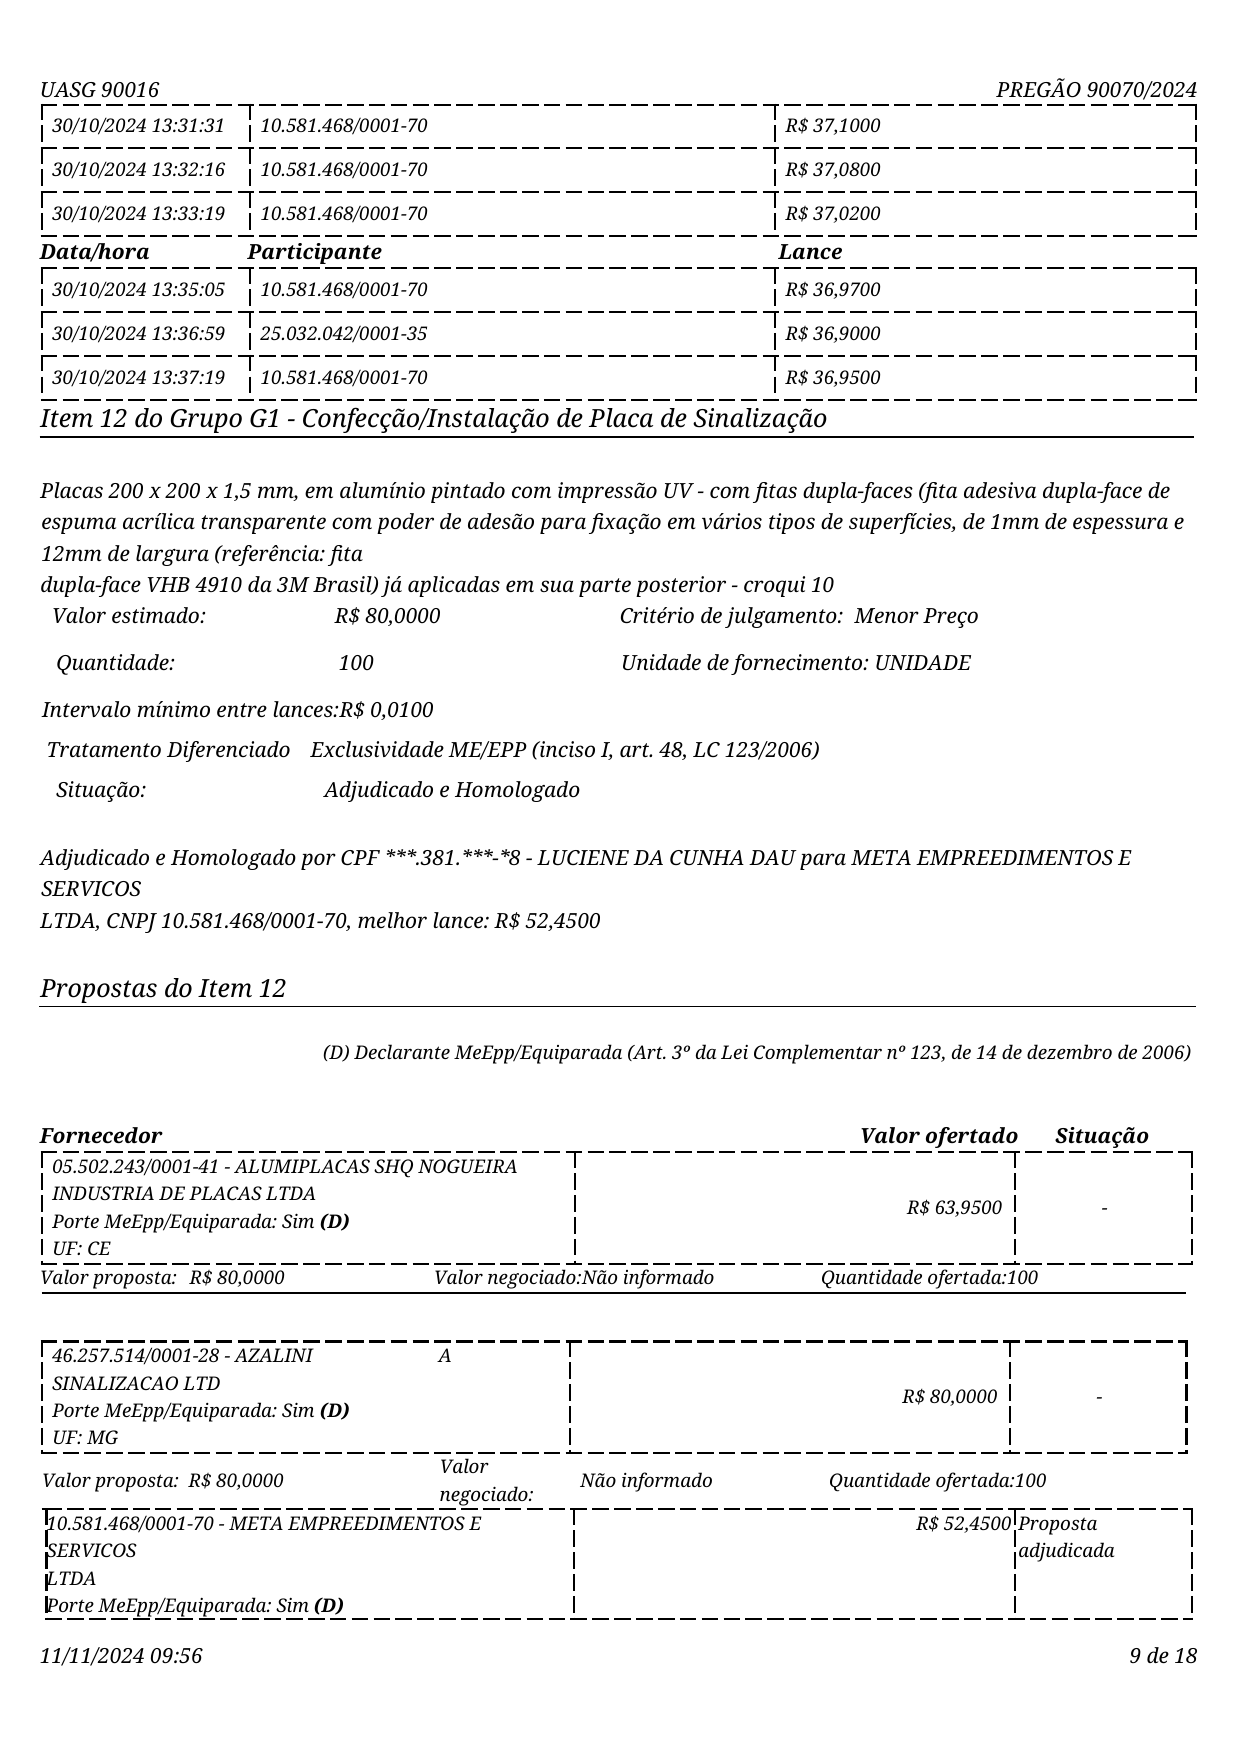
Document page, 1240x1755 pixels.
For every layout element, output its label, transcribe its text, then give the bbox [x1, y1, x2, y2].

text Valor estimado: R$ 80,0000 Critério de julgamento: Menor Preço [39, 601, 1200, 629]
table_cell Quantidade ofertada: 100 [829, 1452, 1186, 1508]
text Data/hora Participante Lance [39, 237, 1200, 265]
table_cell R$ 80,0000 [829, 1340, 1010, 1452]
table_header [1186, 1292, 1192, 1340]
text Valor proposta: R$ 80,0000 Valor negociado: Não informado Quantidade ofertada: 100 [39, 1264, 1200, 1290]
table_header 05.502.243/0001-41 - ALUMIPLACAS SHQ NOGUEIRA INDUSTRIA DE PLACAS LTDA Porte MeEpp/Equiparada: Sim (D) UF: CE [42, 1151, 575, 1262]
table_header R$ 63,9500 [575, 1151, 1014, 1262]
table_cell 30/10/2024 13:36:59 [42, 311, 250, 355]
table_cell 10.581.468/0001-70 [250, 355, 775, 398]
table_cell 10.581.468/0001-70 [250, 191, 775, 235]
table_header [829, 1294, 1186, 1340]
table_cell R$ 37,1000 [775, 104, 1196, 147]
text Fornecedor Valor ofertado Situação [39, 1121, 1200, 1149]
table_cell 30/10/2024 13:33:19 [42, 191, 250, 235]
table_cell 25.032.042/0001-35 [250, 311, 775, 355]
table_header [570, 1294, 829, 1340]
table_cell 30/10/2024 13:32:16 [42, 147, 250, 191]
table_header R$ 36,9700 [775, 267, 1196, 311]
table_cell [1186, 1340, 1192, 1452]
text Situação: Adjudicado e Homologado [39, 775, 1200, 803]
text Adjudicado e Homologado por CPF ***.381.***-*8 - LUCIENE DA CUNHA DAU para META EMPREEDIMENTOS E SERVICOS [40, 843, 1200, 903]
table_cell Não informado [570, 1452, 829, 1508]
table_cell [42, 1510, 46, 1618]
table_cell Proposta adjudicada [1015, 1508, 1192, 1618]
table_cell A [439, 1340, 570, 1452]
table_cell 46.257.514/0001-28 - AZALINI SINALIZACAO LTD Porte MeEpp/Equiparada: Sim (D) UF: MG [42, 1340, 439, 1452]
table_cell Valor negociado: [439, 1452, 570, 1508]
text Quantidade: 100 Unidade de fornecimento: UNIDADE [39, 648, 1200, 677]
table_cell R$ 36,9000 [775, 311, 1196, 355]
text dupla-face VHB 4910 da 3M Brasil) já aplicadas em sua parte posterior - croqui 10 [40, 570, 1200, 598]
table_cell 10.581.468/0001-70 [250, 104, 775, 147]
table_header [42, 1294, 570, 1340]
text Intervalo mínimo entre lances: R$ 0,0100 [39, 695, 1200, 724]
table_header 30/10/2024 13:35:05 [42, 267, 250, 311]
table_cell [1186, 1452, 1192, 1508]
table_cell [570, 1340, 829, 1452]
table_cell 30/10/2024 13:31:31 [42, 104, 250, 147]
table_header 10.581.468/0001-70 [250, 267, 775, 311]
table_cell 10.581.468/0001-70 - META EMPREEDIMENTOS E SERVICOS LTDA Porte MeEpp/Equiparada: Sim (D) [46, 1508, 574, 1618]
text Propostas do Item 12 [40, 970, 1200, 1004]
table_cell R$ 52,4500 [574, 1508, 1014, 1618]
table_cell Valor proposta: R$ 80,0000 [42, 1452, 439, 1508]
text Tratamento Diferenciado Exclusividade ME/EPP (inciso I, art. 48, LC 123/2006) [39, 735, 1200, 763]
table_cell R$ 37,0800 [775, 147, 1196, 191]
text LTDA, CNPJ 10.581.468/0001-70, melhor lance: R$ 52,4500 [40, 906, 1200, 934]
table_cell R$ 37,0200 [775, 191, 1196, 235]
table_header - [1015, 1151, 1192, 1262]
text (D) Declarante MeEpp/Equiparada (Art. 3º da Lei Complementar nº 123, de 14 de dezembro de 2006) [39, 1039, 1193, 1065]
text Item 12 do Grupo G1 - Confecção/Instalação de Placa de Sinalização [40, 401, 1200, 434]
text Placas 200 x 200 x 1,5 mm, em alumínio pintado com impressão UV - com fitas dupla-faces (fita adesiva dupla-face de espuma acrílica transparente com poder de adesão para fixação em vários tipos de superfícies, de 1mm de espessura e 12mm de largura (referência: fita [40, 476, 1200, 567]
table_cell - [1010, 1340, 1186, 1452]
table_cell 10.581.468/0001-70 [250, 147, 775, 191]
table_cell R$ 36,9500 [775, 355, 1196, 398]
table_cell 30/10/2024 13:37:19 [42, 355, 250, 398]
